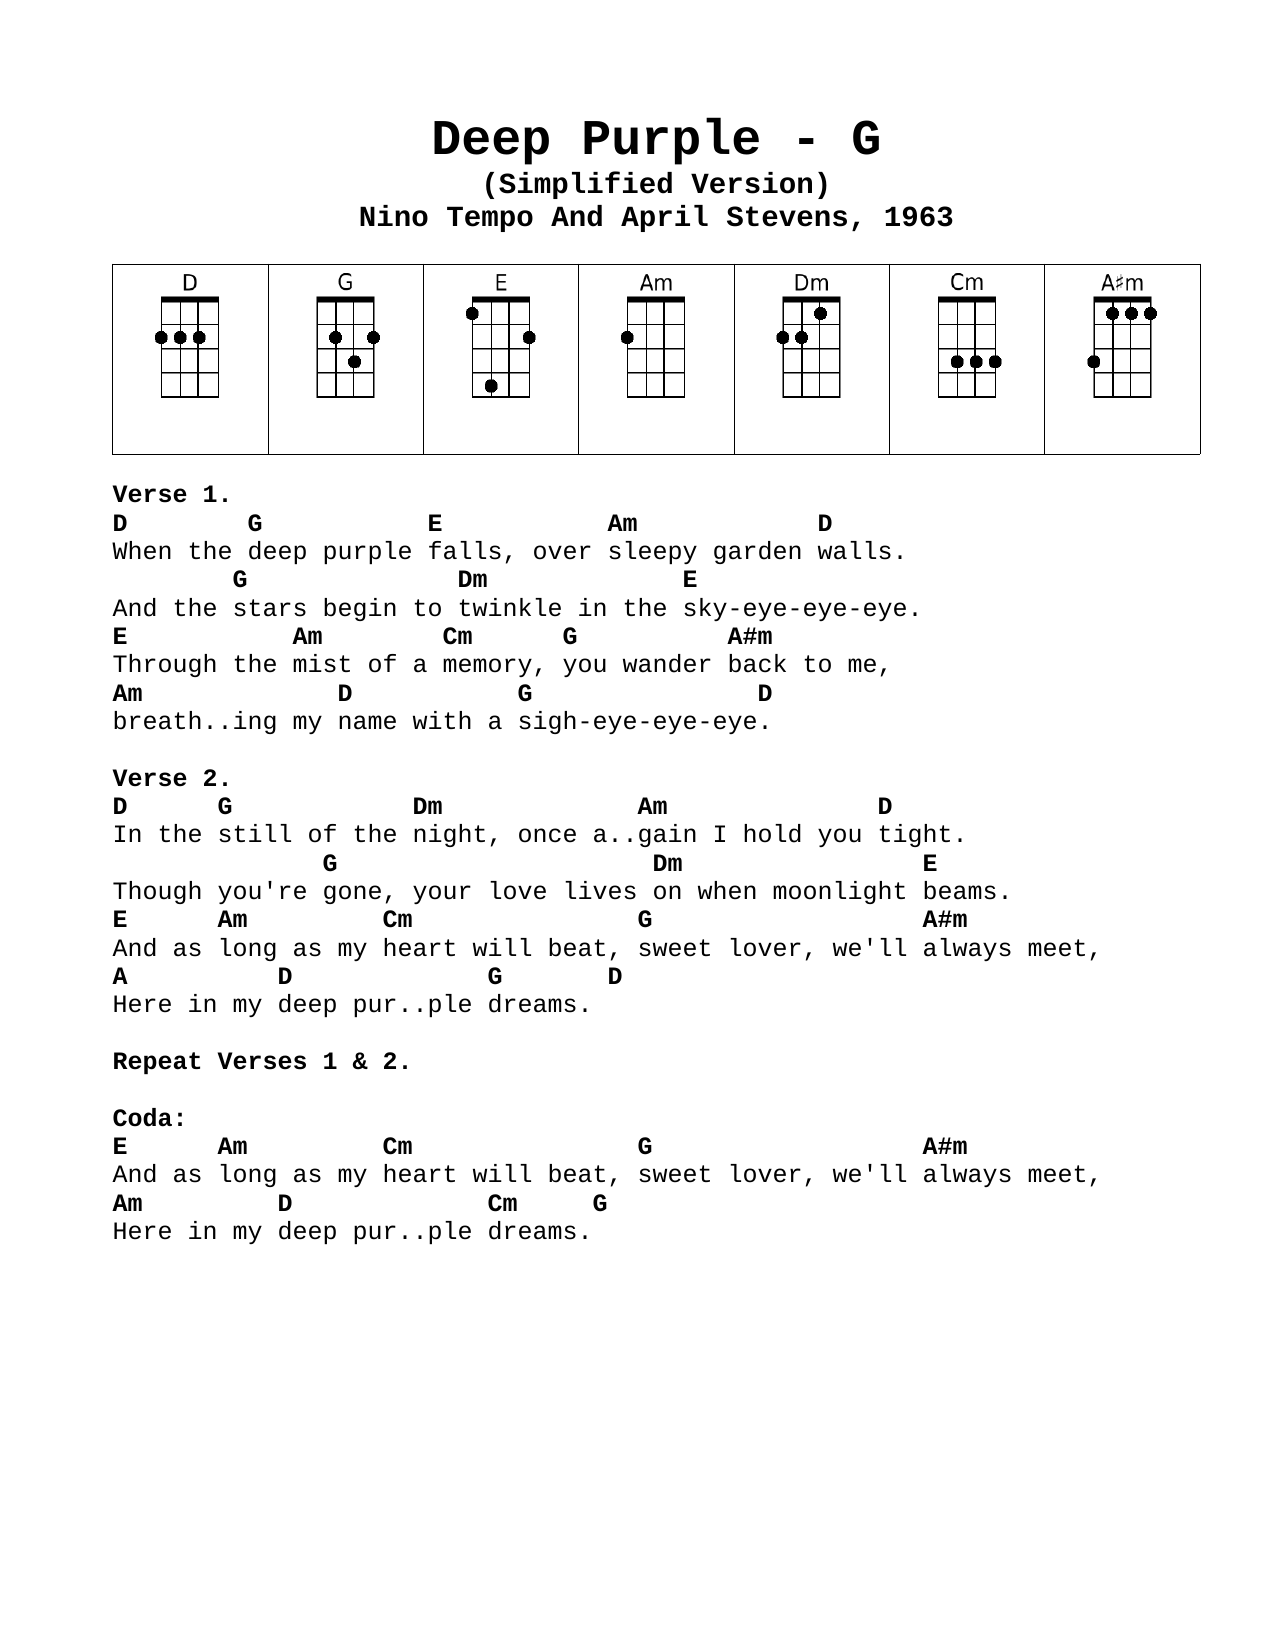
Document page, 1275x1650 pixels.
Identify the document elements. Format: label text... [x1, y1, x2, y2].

text E Am Cm G A#m [112, 907, 1200, 935]
text Deep Purple - G [112, 112, 1200, 169]
text D G Dm Am D [112, 793, 1200, 822]
text G Dm E [112, 850, 1200, 878]
text Nino Tempo And April Stevens, 1963 [112, 202, 1200, 235]
text E Am Cm G A#m [112, 1133, 1200, 1162]
picture [133, 269, 247, 420]
table_header [424, 265, 578, 453]
text Here in my deep pur..ple dreams. [112, 992, 1200, 1020]
text G Dm E [112, 567, 1200, 595]
picture [289, 269, 402, 420]
text And as long as my heart will beat, sweet lover, we'll always meet, [112, 1162, 1200, 1190]
table_header [735, 265, 889, 453]
text And as long as my heart will beat, sweet lover, we'll always meet, [112, 935, 1200, 963]
picture [755, 269, 868, 420]
text Coda: [112, 1105, 1200, 1133]
table_header [890, 265, 1044, 453]
table_header [579, 265, 734, 453]
picture [910, 269, 1024, 420]
text When the deep purple falls, over sleepy garden walls. [112, 538, 1200, 567]
picture [1066, 269, 1179, 420]
picture [600, 269, 713, 420]
text Am D G D [112, 680, 1200, 708]
text Am D Cm G [112, 1190, 1200, 1218]
text Repeat Verses 1 & 2. [112, 1048, 1200, 1077]
text In the still of the night, once a..gain I hold you tight. [112, 822, 1200, 850]
text And the stars begin to twinkle in the sky-eye-eye-eye. [112, 595, 1200, 623]
text (Simplified Version) [112, 169, 1200, 202]
table_header [1045, 265, 1200, 453]
text D G E Am D [112, 510, 1200, 538]
text Here in my deep pur..ple dreams. [112, 1218, 1200, 1247]
text A D G D [112, 963, 1200, 992]
text Through the mist of a memory, you wander back to me, [112, 652, 1200, 680]
picture [444, 269, 558, 420]
text Verse 1. [112, 482, 1200, 510]
text E Am Cm G A#m [112, 623, 1200, 652]
table_header [269, 265, 423, 453]
text Though you're gone, your love lives on when moonlight beams. [112, 878, 1200, 907]
text Verse 2. [112, 765, 1200, 793]
text breath..ing my name with a sigh-eye-eye-eye. [112, 708, 1200, 737]
table_header [113, 265, 268, 453]
